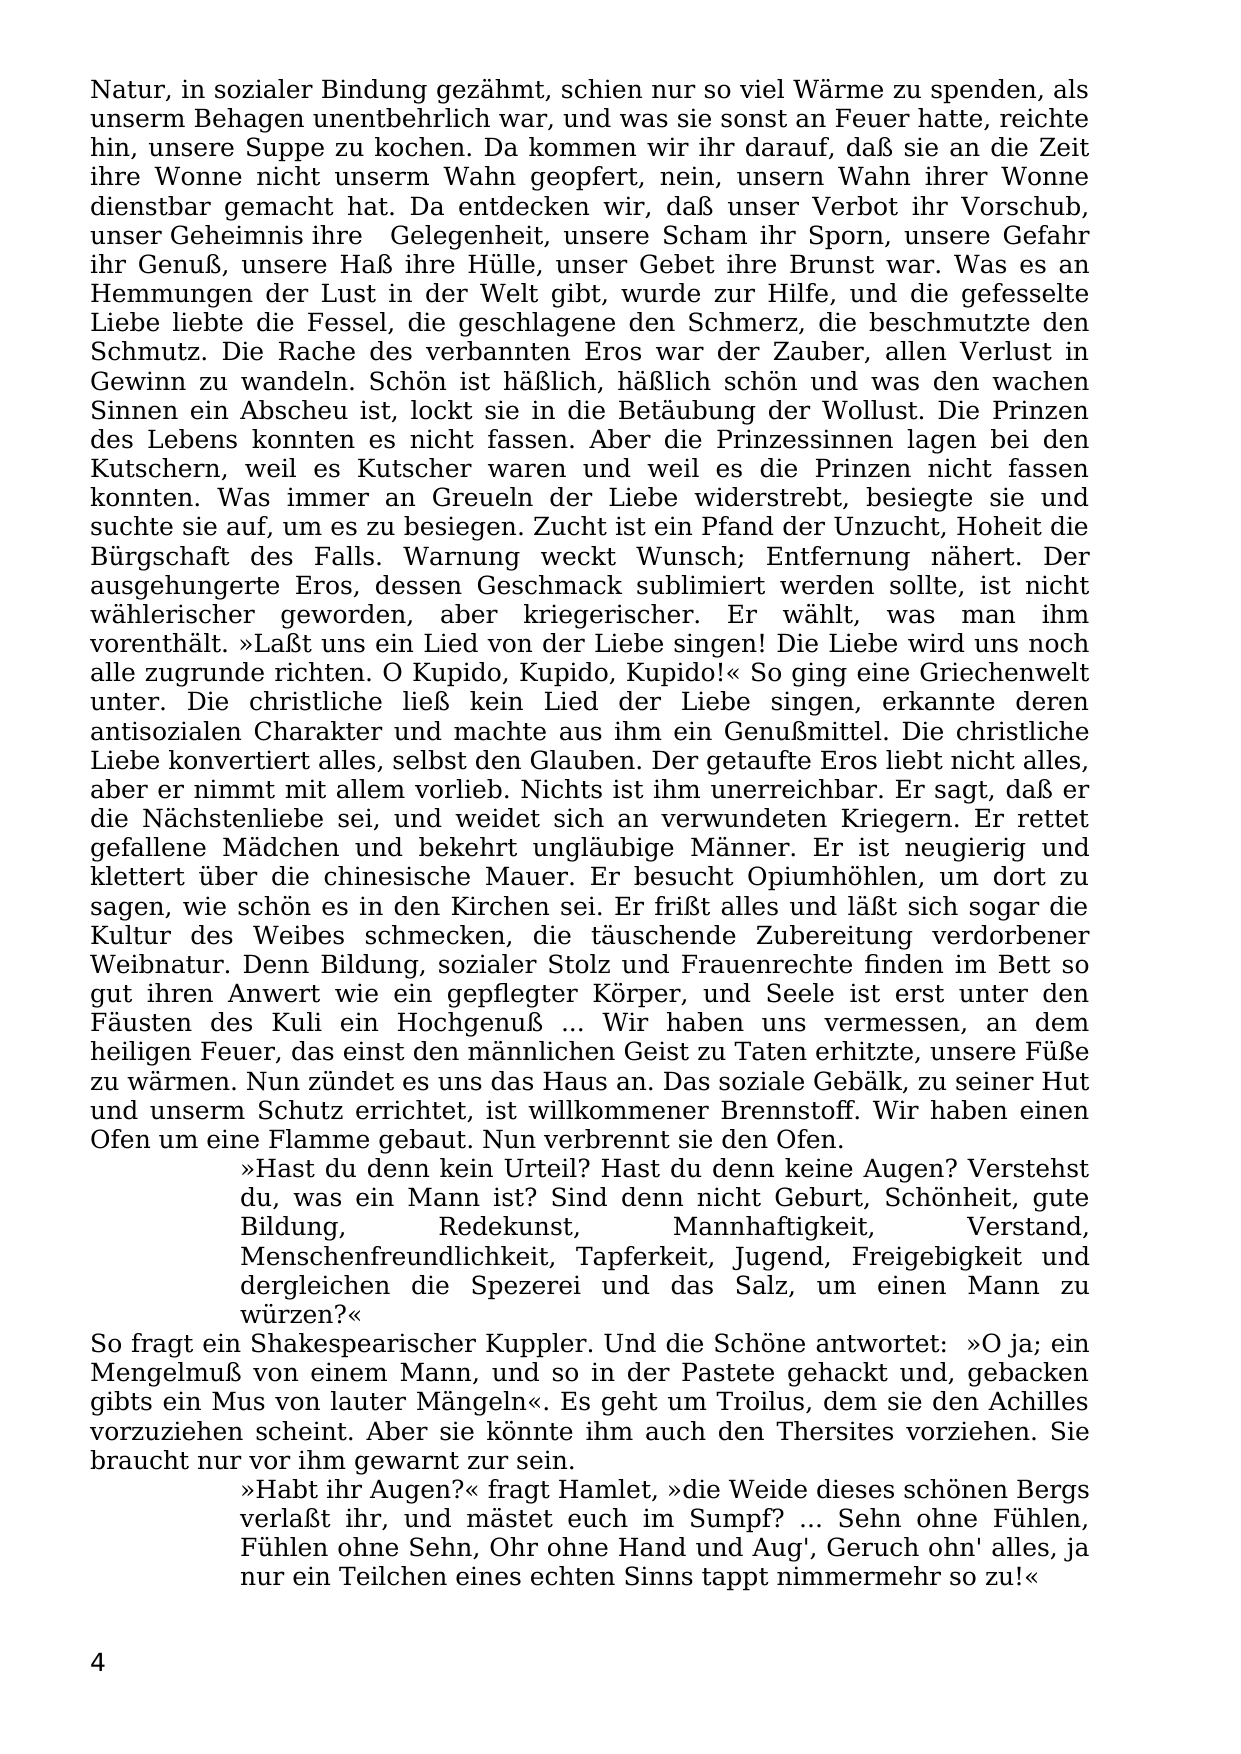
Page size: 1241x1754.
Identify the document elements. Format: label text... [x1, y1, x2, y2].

text Natur, in sozialer Bindung gezähmt, schien nur so viel Wärme zu spenden, als unserm Behagen unentbehrlich war, und was sie sonst an Feuer hatte, reichte hin, unsere Suppe zu kochen. Da kommen wir ihr darauf, daß sie an die Zeit ihre Wonne nicht unserm Wahn geopfert, nein, unsern Wahn ihrer Wonne dienstbar gemacht hat. Da entdecken wir, daß unser Verbot ihr Vorschub, unser Geheimnis ihre Gelegenheit, unsere Scham ihr Sporn, unsere Gefahr ihr Genuß, unsere Haß ihre Hülle, unser Gebet ihre Brunst war. Was es an Hemmungen der Lust in der Welt gibt, wurde zur Hilfe, und die gefesselte Liebe liebte die Fessel, die geschlagene den Schmerz, die beschmutzte den Schmutz. Die Rache des verbannten Eros war der Zauber, allen Verlust in Gewinn zu wandeln. Schön ist häßlich, häßlich schön und was den wachen Sinnen ein Abscheu ist, lockt sie in die Betäubung der Wollust. Die Prinzen des Lebens konnten es nicht fassen. Aber die Prinzessinnen lagen bei den Kutschern, weil es Kutscher waren und weil es die Prinzen nicht fassen konnten. Was immer an Greueln der Liebe widerstrebt, besiegte sie und suchte sie auf, um es zu besiegen. Zucht ist ein Pfand der Unzucht, Hoheit die Bürgschaft des Falls. Warnung weckt Wunsch; Entfernung nähert. Der ausgehungerte Eros, dessen Geschmack sublimiert werden sollte, ist nicht wählerischer geworden, aber kriegerischer. Er wählt, was man ihm vorenthält. »Laßt uns ein Lied von der Liebe singen! Die Liebe wird uns noch alle zugrunde richten. O Kupido, Kupido, Kupido!« So ging eine Griechenwelt unter. Die christliche ließ kein Lied der Liebe singen, erkannte deren antisozialen Charakter und machte aus ihm ein Genußmittel. Die christliche Liebe konvertiert alles, selbst den Glauben. Der getaufte Eros liebt nicht alles, aber er nimmt mit allem vorlieb. Nichts ist ihm unerreichbar. Er sagt, daß er die Nächstenliebe sei, und weidet sich an verwundeten Kriegern. Er rettet gefallene Mädchen und bekehrt ungläubige Männer. Er ist neugierig und klettert über die chinesische Mauer. Er besucht Opiumhöhlen, um dort zu sagen, wie schön es in den Kirchen sei. Er frißt alles und läßt sich sogar die Kultur des Weibes schmecken, die täuschende Zubereitung verdorbener Weibnatur. Denn Bildung, sozialer Stolz und Frauenrechte finden im Bett so gut ihren Anwert wie ein gepflegter Körper, und Seele ist erst unter den Fäusten des Kuli ein Hochgenuß ... Wir haben uns vermessen, an dem heiligen Feuer, das einst den männlichen Geist zu Taten erhitzte, unsere Füße zu wärmen. Nun zündet es uns das Haus an. Das soziale Gebälk, zu seiner Hut und unserm Schutz errichtet, ist willkommener Brennstoff. Wir haben einen Ofen um eine Flamme gebaut. Nun verbrennt sie den Ofen. [90, 75, 1091, 1154]
text »Hast du denn kein Urteil? Hast du denn keine Augen? Verstehst du, was ein Mann ist? Sind denn nicht Geburt, Schönheit, gute Bildung, Redekunst, Mannhaftigkeit, Verstand, Menschenfreundlichkeit, Tapferkeit, Jugend, Freigebigkeit und dergleichen die Spezerei und das Salz, um einen Mann zu würzen?« [240, 1154, 1091, 1329]
text »Habt ihr Augen?« fragt Hamlet, »die Weide dieses schönen Bergs verlaßt ihr, und mästet euch im Sumpf? ... Sehn ohne Fühlen, Fühlen ohne Sehn, Ohr ohne Hand und Aug', Geruch ohn' alles, ja nur ein Teilchen eines echten Sinns tappt nimmermehr so zu!« [240, 1475, 1091, 1592]
text So fragt ein Shakespearischer Kuppler. Und die Schöne antwortet: »O ja; ein Mengelmuß von einem Mann, und so in der Pastete gehackt und, gebacken gibts ein Mus von lauter Mängeln«. Es geht um Troilus, dem sie den Achilles vorzuziehen scheint. Aber sie könnte ihm auch den Thersites vorziehen. Sie braucht nur vor ihm gewarnt zur sein. [90, 1329, 1091, 1475]
